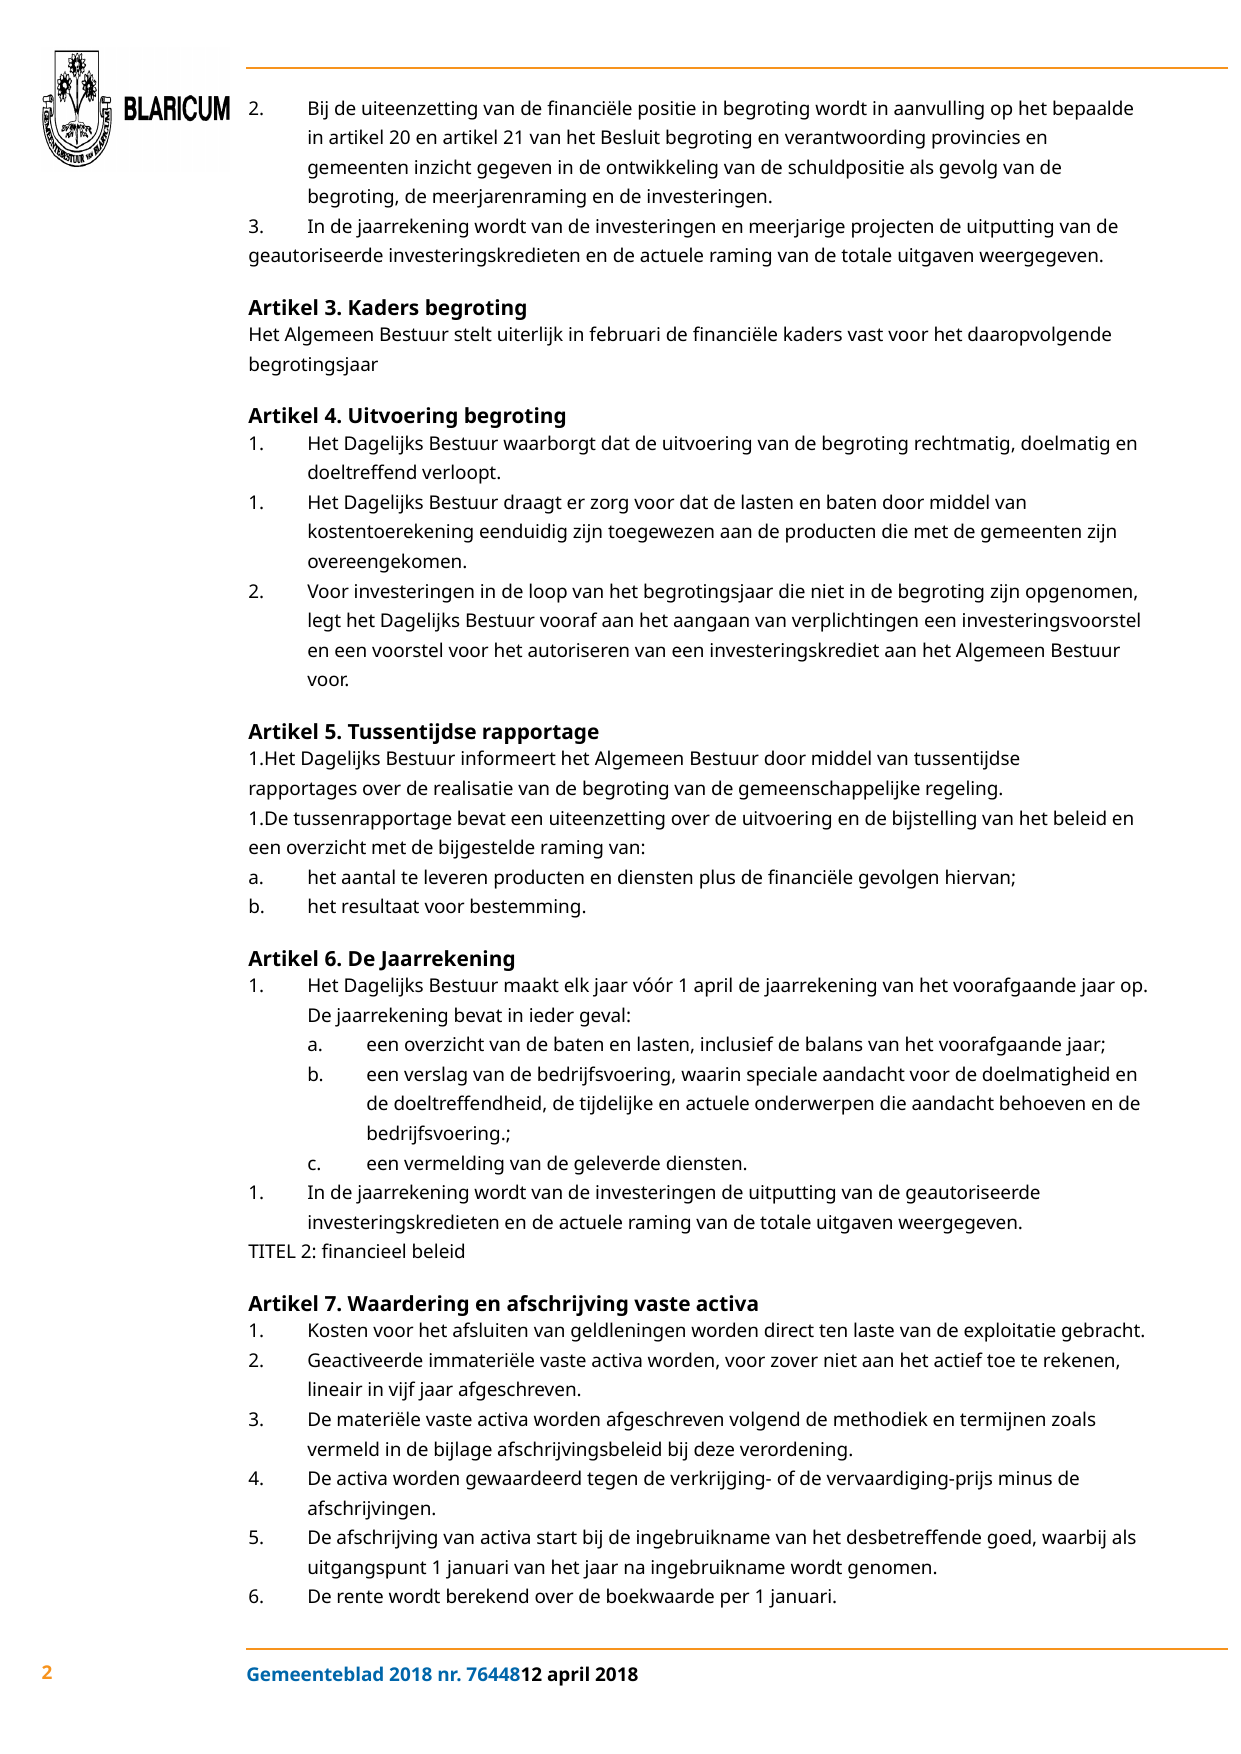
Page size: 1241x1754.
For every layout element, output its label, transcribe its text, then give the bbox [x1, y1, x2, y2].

list De rente wordt berekend over de boekwaarde per 1 januari. [248, 1584, 1152, 1609]
text 1.De tussenrapportage bevat een uiteenzetting over de uitvoering en de bijstelling van het beleid en een overzicht met de bijgestelde raming van: [248, 805, 1152, 860]
list het aantal te leveren producten en diensten plus de financiële gevolgen hiervan; [248, 864, 1152, 889]
list Voor investeringen in de loop van het begrotingsjaar die niet in de begroting zijn opgenomen, legt het Dagelijks Bestuur vooraf aan het aangaan van verplichtingen een investeringsvoorstel en een voorstel voor het autoriseren van een investeringskrediet aan het Algemeen Bestuur voor. [248, 578, 1152, 692]
text Artikel 6. De Jaarrekening [248, 944, 1152, 972]
list De materiële vaste activa worden afgeschreven volgend de methodiek en termijnen zoals vermeld in de bijlage afschrijvingsbeleid bij deze verordening. [248, 1406, 1152, 1461]
list In de jaarrekening wordt van de investeringen en meerjarige projecten de uitputting van de [248, 213, 1152, 239]
text geautoriseerde investeringskredieten en de actuele raming van de totale uitgaven weergegeven. [248, 243, 1152, 268]
list Het Dagelijks Bestuur maakt elk jaar vóór 1 april de jaarrekening van het voorafgaande jaar op. De jaarrekening bevat in ieder geval: [248, 972, 1152, 1028]
picture [41, 47, 231, 172]
text Artikel 7. Waardering en afschrijving vaste activa [248, 1289, 1152, 1317]
list een verslag van de bedrijfsvoering, waarin speciale aandacht voor de doelmatigheid en de doeltreffendheid, de tijdelijke en actuele onderwerpen die aandacht behoeven en de bedrijfsvoering.; [307, 1061, 1152, 1146]
text Artikel 4. Uitvoering begroting [248, 402, 1152, 430]
list een overzicht van de baten en lasten, inclusief de balans van het voorafgaande jaar; [307, 1031, 1152, 1057]
text TITEL 2: financieel beleid [248, 1238, 1152, 1264]
list Geactiveerde immateriële vaste activa worden, voor zover niet aan het actief toe te rekenen, lineair in vijf jaar afgeschreven. [248, 1347, 1152, 1402]
list een vermelding van de geleverde diensten. [307, 1150, 1152, 1176]
text rapportages over de realisatie van de begroting van de gemeenschappelijke regeling. [248, 775, 1152, 801]
list De afschrijving van activa start bij de ingebruikname van het desbetreffende goed, waarbij als uitgangspunt 1 januari van het jaar na ingebruikname wordt genomen. [248, 1524, 1152, 1580]
list Het Dagelijks Bestuur waarborgt dat de uitvoering van de begroting rechtmatig, doelmatig en doeltreffend verloopt. [248, 430, 1152, 485]
list het resultaat voor bestemming. [248, 893, 1152, 919]
text Het Algemeen Bestuur stelt uiterlijk in februari de financiële kaders vast voor het daaropvolgende begrotingsjaar [248, 322, 1152, 377]
list In de jaarrekening wordt van de investeringen de uitputting van de geautoriseerde investeringskredieten en de actuele raming van de totale uitgaven weergegeven. [248, 1179, 1152, 1235]
text Artikel 5. Tussentijdse rapportage [248, 717, 1152, 746]
list Bij de uiteenzetting van de financiële positie in begroting wordt in aanvulling op het bepaalde in artikel 20 en artikel 21 van het Besluit begroting en verantwoording provincies en gemeenten inzicht gegeven in de ontwikkeling van de schuldpositie als gevolg van de begroting, de meerjarenraming en de investeringen. [248, 95, 1152, 209]
text Artikel 3. Kaders begroting [248, 293, 1152, 322]
list Kosten voor het afsluiten van geldleningen worden direct ten laste van de exploitatie gebracht. [248, 1317, 1152, 1343]
list Het Dagelijks Bestuur draagt er zorg voor dat de lasten en baten door middel van kostentoerekening eenduidig zijn toegewezen aan de producten die met de gemeenten zijn overeengekomen. [248, 489, 1152, 574]
text 1.Het Dagelijks Bestuur informeert het Algemeen Bestuur door middel van tussentijdse [248, 746, 1152, 771]
list De activa worden gewaardeerd tegen de verkrijging- of de vervaardiging-prijs minus de afschrijvingen. [248, 1465, 1152, 1521]
